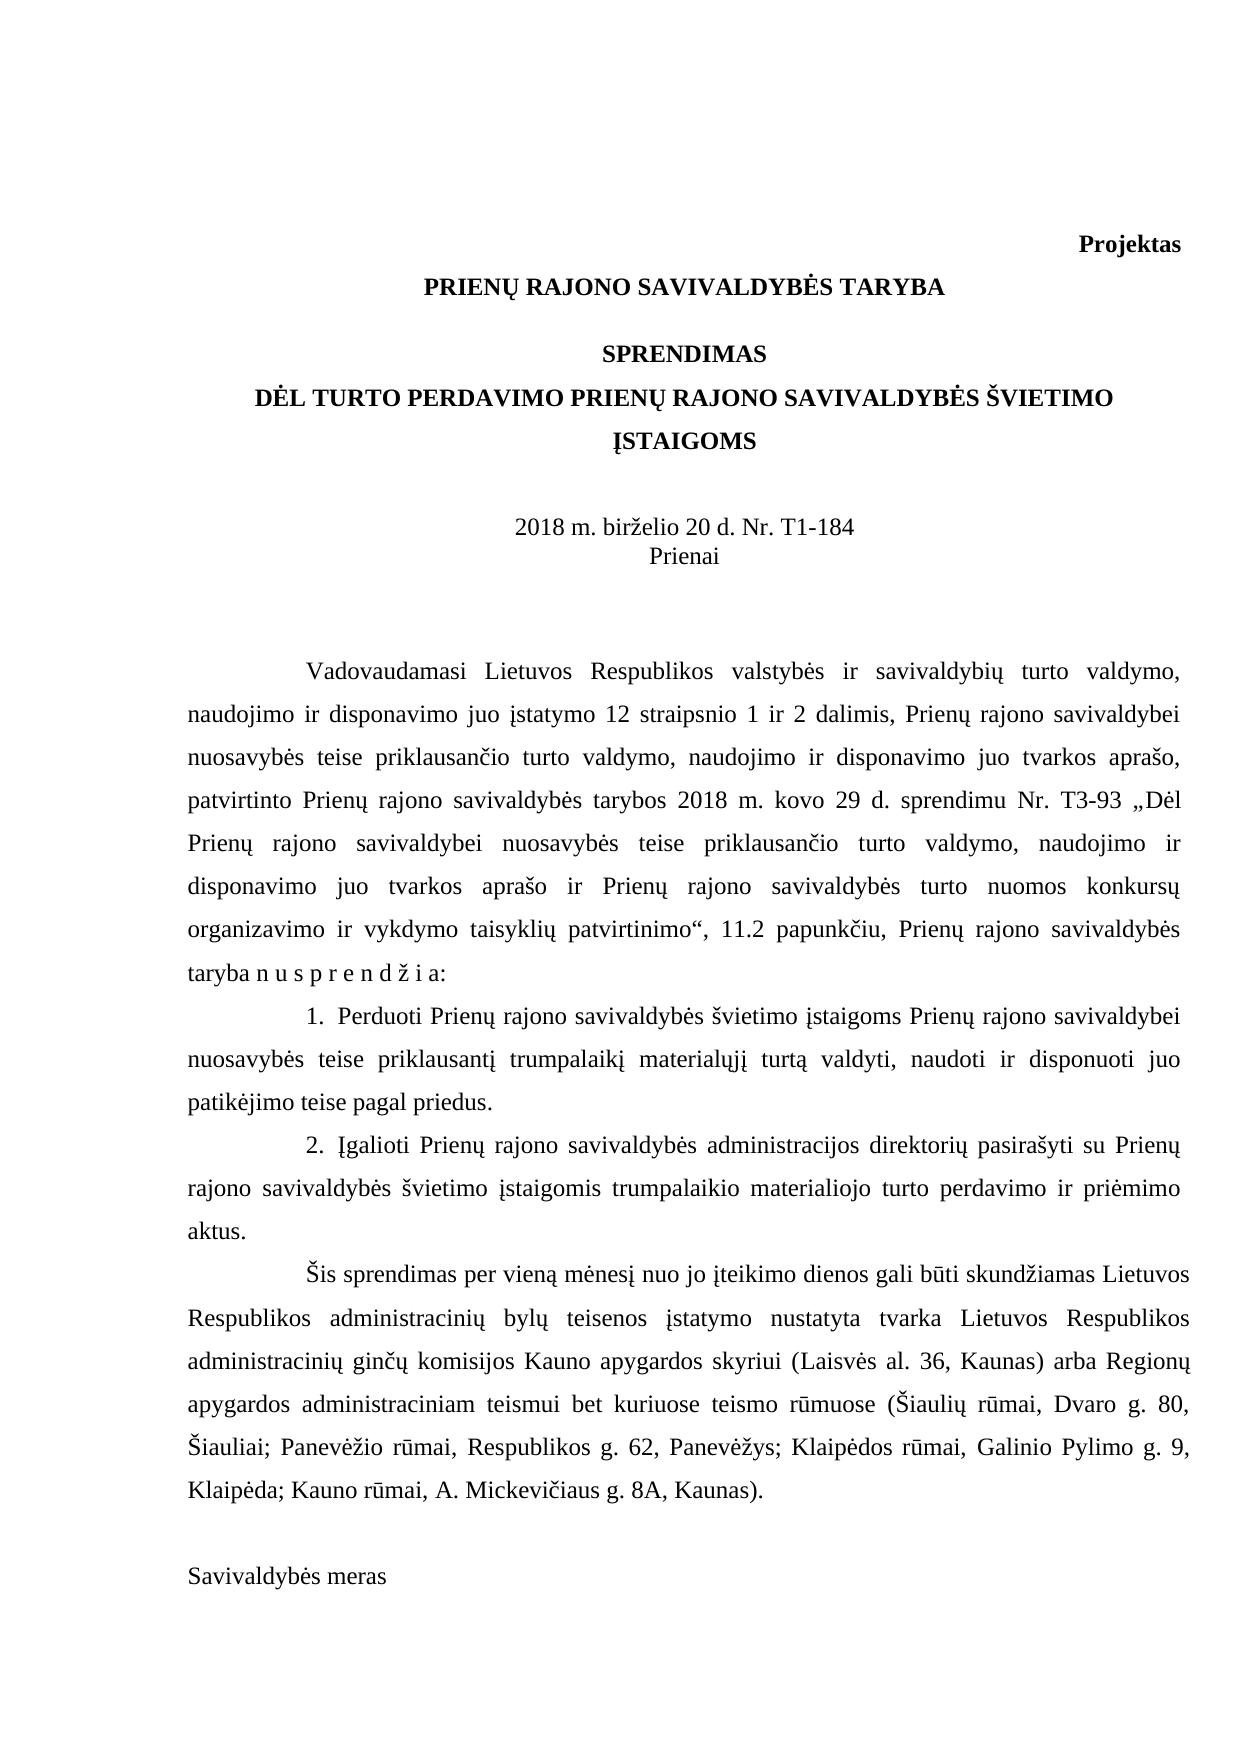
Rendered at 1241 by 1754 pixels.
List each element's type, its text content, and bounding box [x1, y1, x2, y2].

text 1. Perduoti Prienų rajono savivaldybės švietimo įstaigoms Prienų rajono savivaldybei nuosavybės teise priklausantį trumpalaikį materialųjį turtą valdyti, naudoti ir disponuoti juo patikėjimo teise pagal priedus. [187, 1001, 1181, 1116]
text DĖL TURTO PERDAVIMO PRIENŲ RAJONO SAVIVALDYBĖS ŠVIETIMO ĮSTAIGOMS [187, 383, 1181, 454]
text Šis sprendimas per vieną mėnesį nuo jo įteikimo dienos gali būti skundžiamas Lietuvos Respublikos administracinių bylų teisenos įstatymo nustatyta tvarka Lietuvos Respublikos administracinių ginčų komisijos Kauno apygardos skyriui (Laisvės al. 36, Kaunas) arba Regionų apygardos administraciniam teismui bet kuriuose teismo rūmuose (Šiaulių rūmai, Dvaro g. 80, Šiauliai; Panevėžio rūmai, Respublikos g. 62, Panevėžys; Klaipėdos rūmai, Galinio Pylimo g. 9, Klaipėda; Kauno rūmai, A. Mickevičiaus g. 8A, Kaunas). [187, 1259, 1191, 1504]
text Prienai [187, 541, 1181, 569]
text 2. Įgalioti Prienų rajono savivaldybės administracijos direktorių pasirašyti su Prienų rajono savivaldybės švietimo įstaigomis trumpalaikio materialiojo turto perdavimo ir priėmimo aktus. [187, 1130, 1181, 1245]
text PRIENŲ RAJONO savivaldybės TARYBA [187, 272, 1181, 301]
text Savivaldybės meras [187, 1561, 1181, 1590]
text Vadovaudamasi Lietuvos Respublikos valstybės ir savivaldybių turto valdymo, naudojimo ir disponavimo juo įstatymo 12 straipsnio 1 ir 2 dalimis, Prienų rajono savivaldybei nuosavybės teise priklausančio turto valdymo, naudojimo ir disponavimo juo tvarkos aprašo, patvirtinto Prienų rajono savivaldybės tarybos 2018 m. kovo 29 d. sprendimu Nr. T3-93 „Dėl Prienų rajono savivaldybei nuosavybės teise priklausančio turto valdymo, naudojimo ir disponavimo juo tvarkos aprašo ir Prienų rajono savivaldybės turto nuomos konkursų organizavimo ir vykdymo taisyklių patvirtinimo“, 11.2 papunkčiu, Prienų rajono savivaldybės taryba n u s p r e n d ž i a: [187, 656, 1181, 986]
text Projektas [187, 229, 1181, 258]
text 2018 m. birželio 20 d. Nr. T1-184 [187, 512, 1181, 541]
text SPRENDIMAS [187, 339, 1181, 368]
